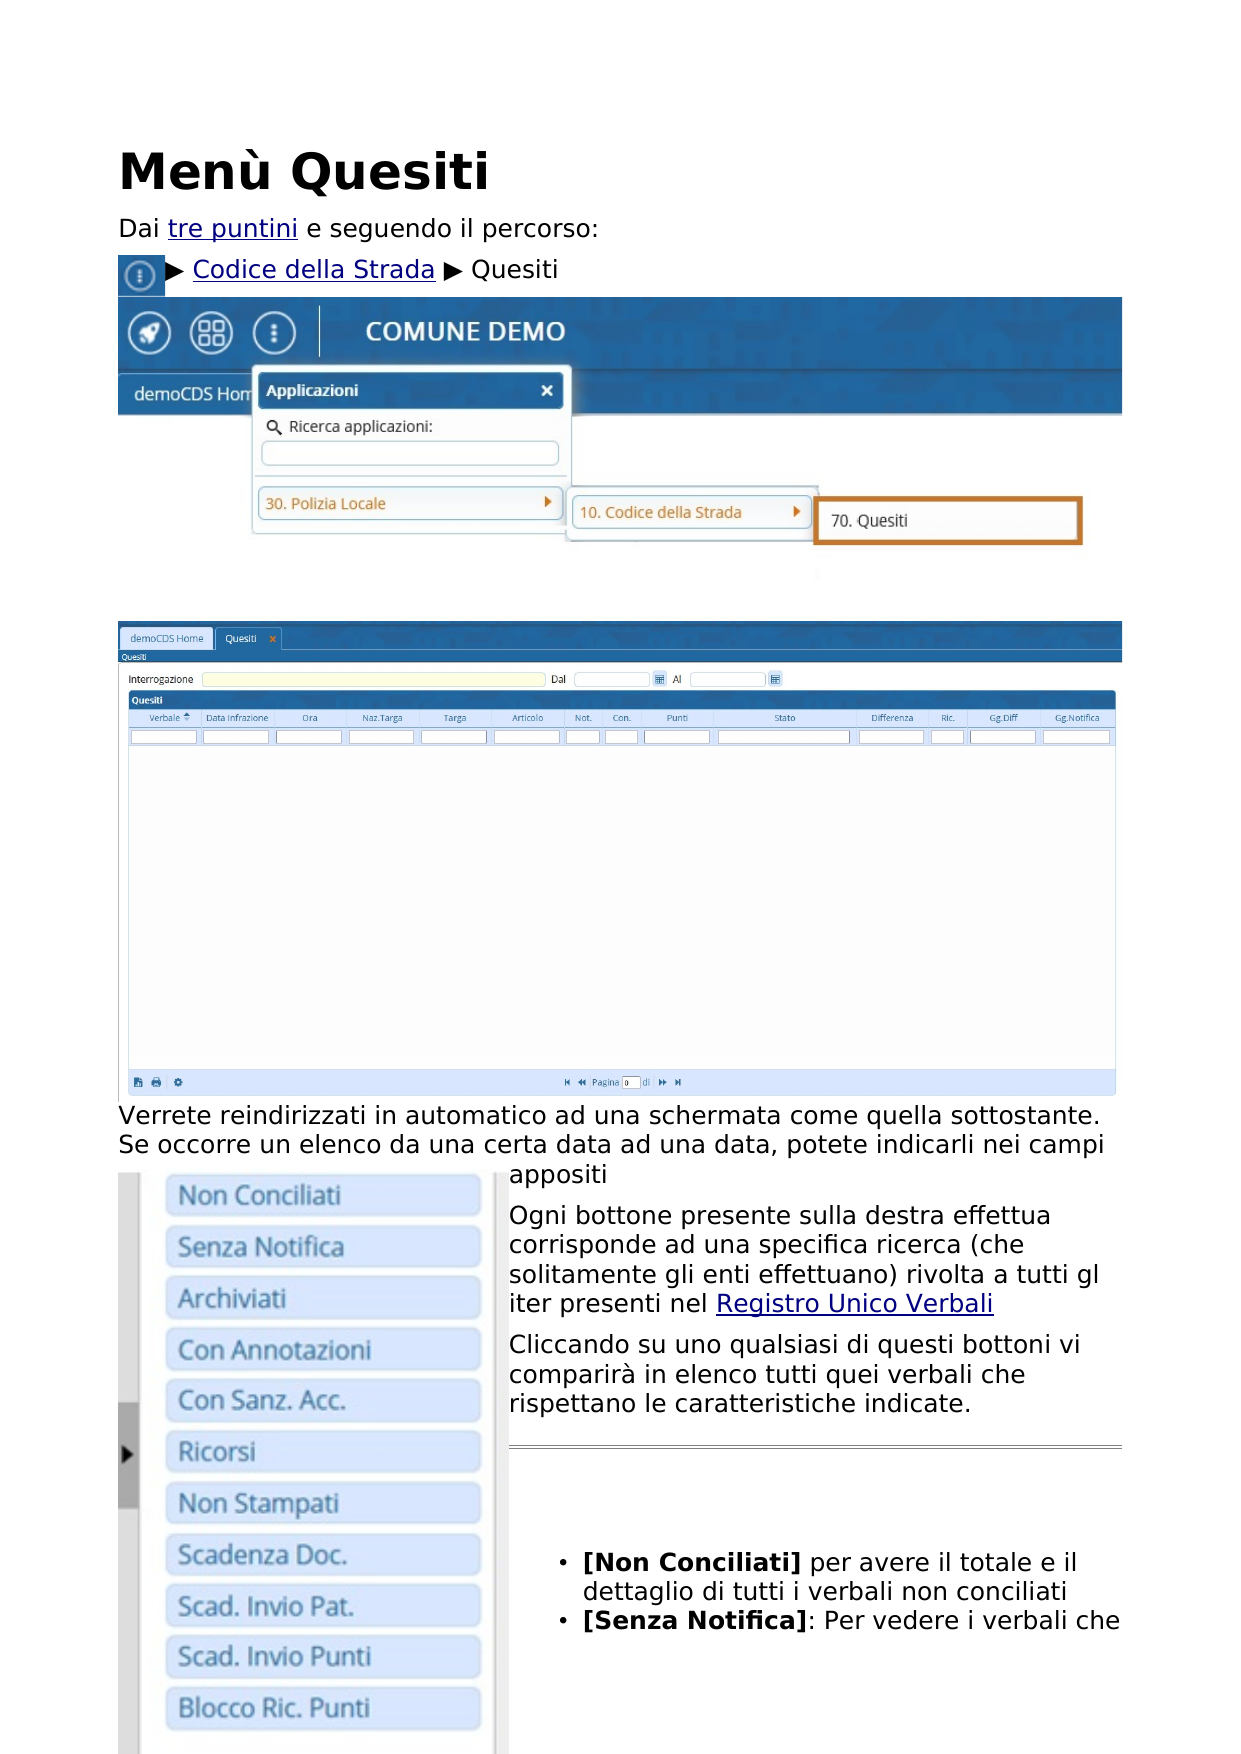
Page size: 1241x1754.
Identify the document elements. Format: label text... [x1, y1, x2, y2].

list [Non Conciliati] per avere il totale e il dettaglio di tutti i verbali non conciliati [509, 1548, 1122, 1607]
text Dai tre puntini e seguendo il percorso: [118, 214, 1122, 243]
text Cliccando su uno qualsiasi di questi bottoni vi comparirà in elenco tutti quei verbali che rispettano le caratteristiche indicate. [509, 1331, 1122, 1418]
text ▶ Codice della Strada ▶ Quesiti [166, 256, 1122, 285]
picture [118, 621, 1123, 1102]
subtitle Menù Quesiti [118, 143, 1122, 201]
text Ogni bottone presente sulla destra effettua corrisponde ad una specifica ricerca (che solitamente gli enti effettuano) rivolta a tutti gl iter presenti nel Registro Unico Verbali [509, 1202, 1122, 1318]
picture [118, 1169, 509, 1754]
text Verrete reindirizzati in automatico ad una schermata come quella sottostante. Se occorre un elenco da una certa data ad una data, potete indicarli nei campi appositi [118, 1102, 1122, 1189]
picture [118, 255, 1123, 580]
list [Senza Notifica]: Per vedere i verbali che [509, 1607, 1122, 1636]
